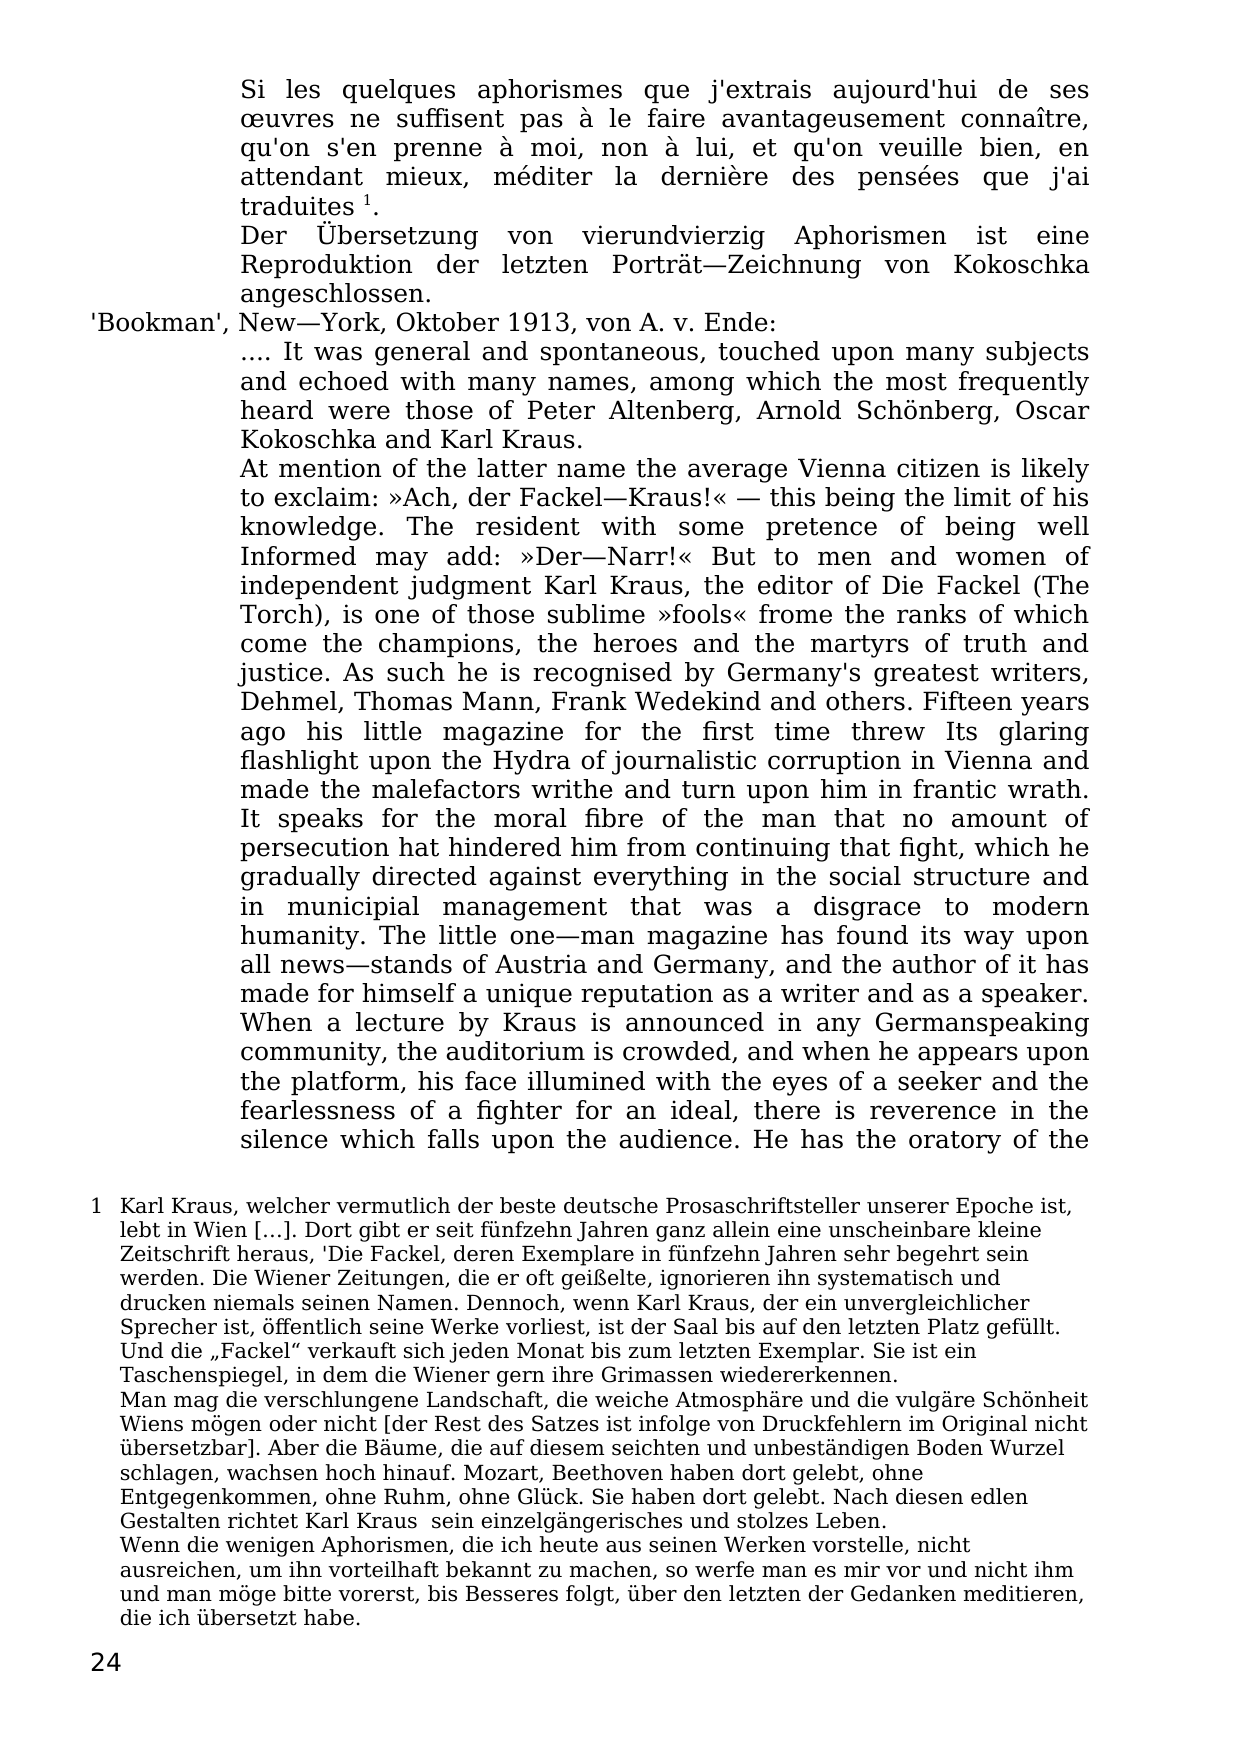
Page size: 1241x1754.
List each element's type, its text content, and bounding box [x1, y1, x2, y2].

text Der Übersetzung von vierundvierzig Aphorismen ist eine Reproduktion der letzten Porträt—Zeichnung von Kokoschka angeschlossen. [240, 221, 1091, 308]
text 'Bookman', New—York, Oktober 1913, von A. v. Ende: [90, 308, 1091, 337]
text At mention of the latter name the average Vienna citizen is likely to exclaim: »Ach, der Fackel—Kraus!« — this being the limit of his knowledge. The resident with some pretence of being well Informed may add: »Der—Narr!« But to men and women of independent judgment Karl Kraus, the editor of Die Fackel (The Torch), is one of those sublime »fools« frome the ranks of which come the champions, the heroes and the martyrs of truth and justice. As such he is recognised by Germany's greatest writers, Dehmel, Thomas Mann, Frank Wedekind and others. Fifteen years ago his little magazine for the first time threw Its glaring flashlight upon the Hydra of journalistic corruption in Vienna and made the malefactors writhe and turn upon him in frantic wrath. It speaks for the moral fibre of the man that no amount of persecution hat hindered him from continuing that fight, which he gradually directed against everything in the social structure and in municipial management that was a disgrace to modern humanity. The little one—man magazine has found its way upon all news—stands of Austria and Germany, and the author of it has made for himself a unique reputation as a writer and as a speaker. When a lecture by Kraus is announced in any Germanspeaking community, the auditorium is crowded, and when he appears upon the platform, his face illumined with the eyes of a seeker and the fearlessness of a fighter for an ideal, there is reverence in the silence which falls upon the audience. He has the oratory of the [240, 454, 1091, 1154]
text Karl Kraus, welcher vermutlich der beste deutsche Prosaschriftsteller unserer Epoche ist, lebt in Wien […]. Dort gibt er seit fünfzehn Jahren ganz allein eine unscheinbare kleine Zeitschrift heraus, 'Die Fackel, deren Exemplare in fünfzehn Jahren sehr begehrt sein werden. Die Wiener Zeitungen, die er oft geißelte, ignorieren ihn systematisch und drucken niemals seinen Namen. Dennoch, wenn Karl Kraus, der ein unvergleichlicher Sprecher ist, öffentlich seine Werke vorliest, ist der Saal bis auf den letzten Platz gefüllt. Und die „Fackel“ verkauft sich jeden Monat bis zum letzten Exemplar. Sie ist ein Taschenspiegel, in dem die Wiener gern ihre Grimassen wiedererkennen. Man mag die verschlungene Landschaft, die weiche Atmosphäre und die vulgäre Schönheit Wiens mögen oder nicht [der Rest des Satzes ist infolge von Druckfehlern im Original nicht übersetzbar]. Aber die Bäume, die auf diesem seichten und unbeständigen Boden Wurzel schlagen, wachsen hoch hinauf. Mozart, Beethoven haben dort gelebt, ohne Entgegenkommen, ohne Ruhm, ohne Glück. Sie haben dort gelebt. Nach diesen edlen Gestalten richtet Karl Kraus sein einzelgängerisches und stolzes Leben. Wenn die wenigen Aphorismen, die ich heute aus seinen Werken vorstelle, nicht ausreichen, um ihn vorteilhaft bekannt zu machen, so werfe man es mir vor und nicht ihm und man möge bitte vorerst, bis Besseres folgt, über den letzten der Gedanken meditieren, die ich übersetzt habe. [90, 1194, 1091, 1631]
text .... It was general and spontaneous, touched upon many subjects and echoed with many names, among which the most frequently heard were those of Peter Altenberg, Arnold Schönberg, Oscar Kokoschka and Karl Kraus. [240, 337, 1091, 454]
text Si les quelques aphorismes que j'extrais aujourd'hui de ses œuvres ne suffisent pas à le faire avantageusement connaître, qu'on s'en prenne à moi, non à lui, et qu'on veuille bien, en attendant mieux, méditer la dernière des pensées que j'ai traduites . [240, 75, 1091, 221]
